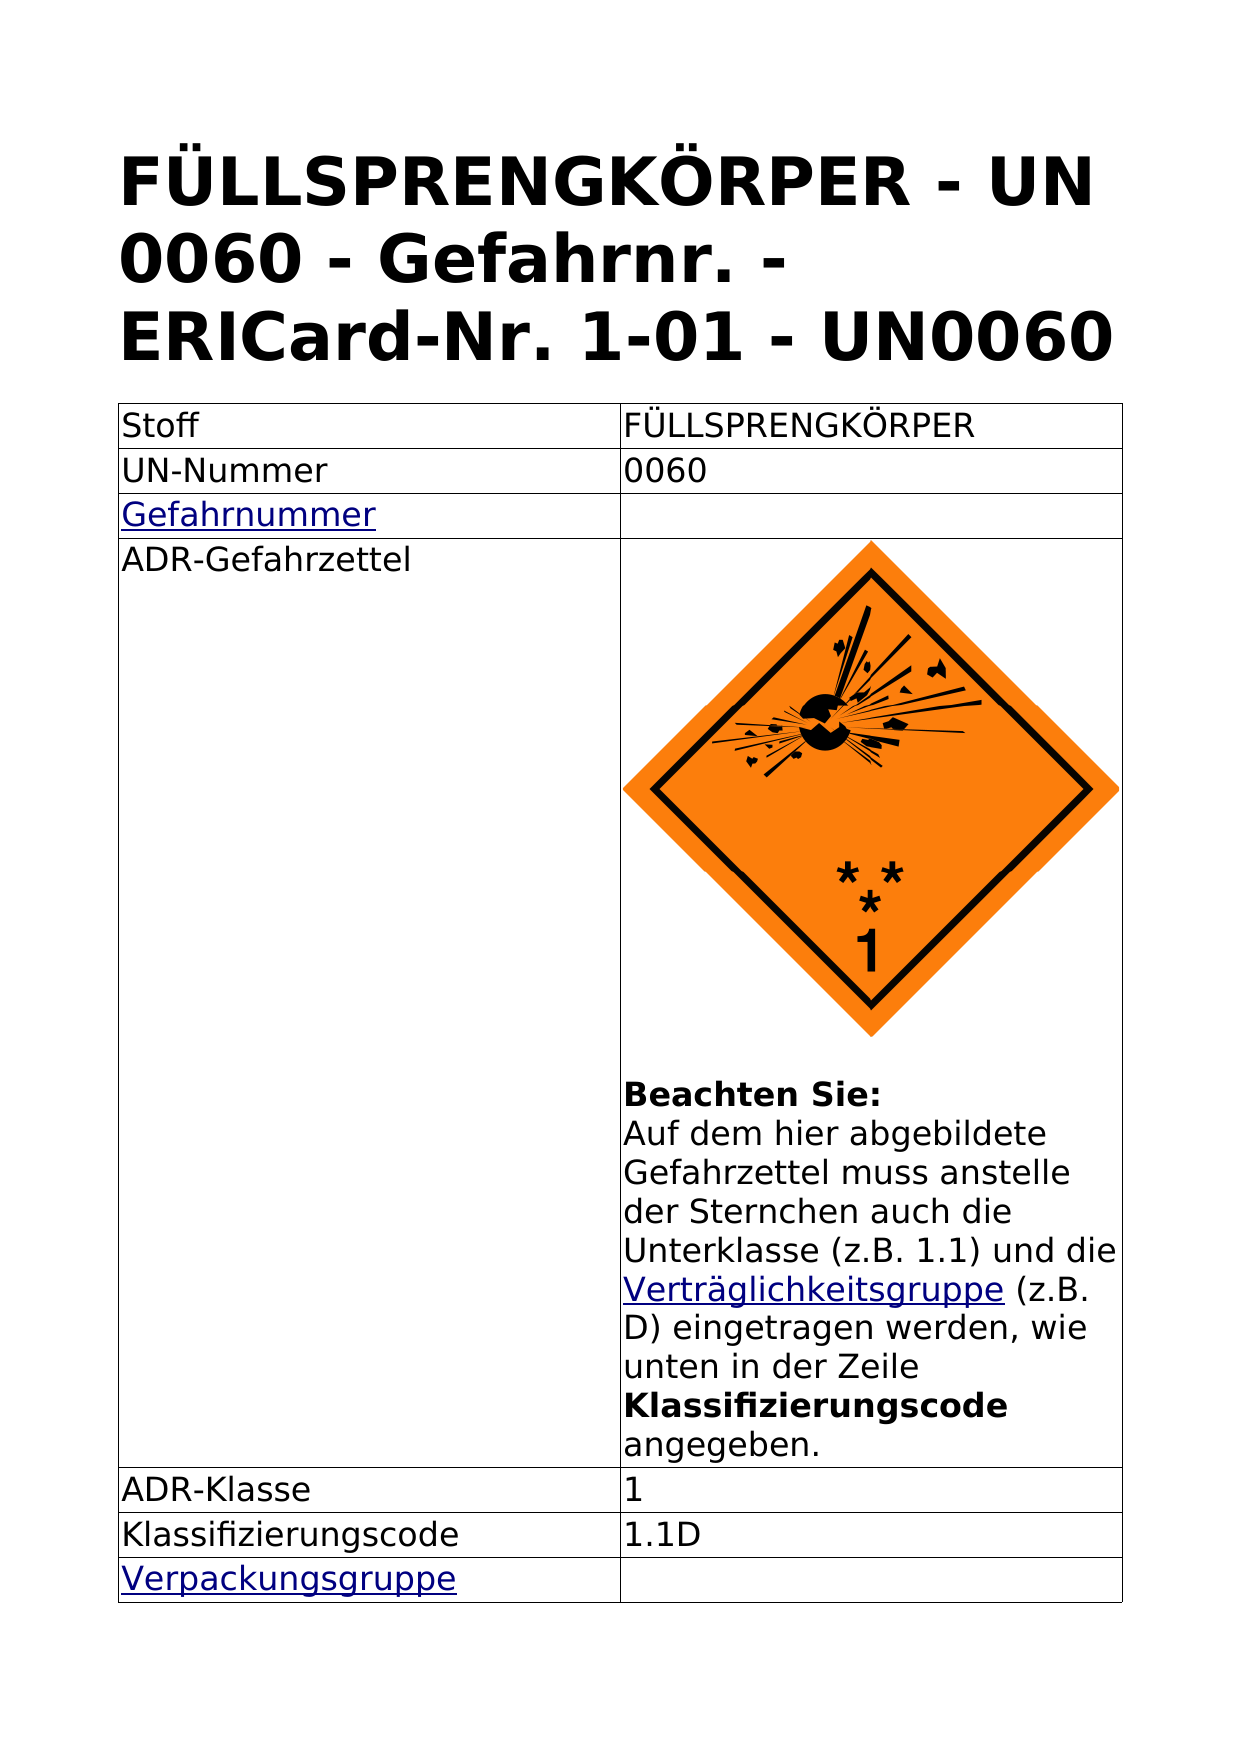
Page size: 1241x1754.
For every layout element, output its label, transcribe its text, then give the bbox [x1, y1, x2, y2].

table_header Stoff [119, 404, 620, 448]
table_cell Klassifizierungscode [119, 1513, 620, 1557]
table_cell Gefahrnummer [119, 494, 620, 538]
table_cell 0060 [621, 449, 1122, 493]
table_cell Verpackungsgruppe [119, 1558, 620, 1602]
table_cell ADR-Gefahrzettel [119, 539, 620, 1467]
subtitle FÜLLSPRENGKÖRPER - UN 0060 - Gefahrnr. - ERICard-Nr. 1-01 - UN0060 [118, 143, 1122, 376]
picture [622, 540, 1120, 1037]
table_cell UN-Nummer [119, 449, 620, 493]
table_cell 1.1D [621, 1513, 1122, 1557]
table_cell Beachten Sie: Auf dem hier abgebildete Gefahrzettel muss anstelle der Sternchen auch die Unterklasse (z.B. 1.1) und die Verträglichkeitsgruppe (z.B. D) eingetragen werden, wie unten in der Zeile Klassifizierungscode angegeben. [621, 539, 1122, 1467]
table_cell [621, 1558, 1122, 1602]
table_cell ADR-Klasse [119, 1468, 620, 1512]
table_header FÜLLSPRENGKÖRPER [621, 404, 1122, 448]
table_cell 1 [621, 1468, 1122, 1512]
table_cell [621, 494, 1122, 538]
